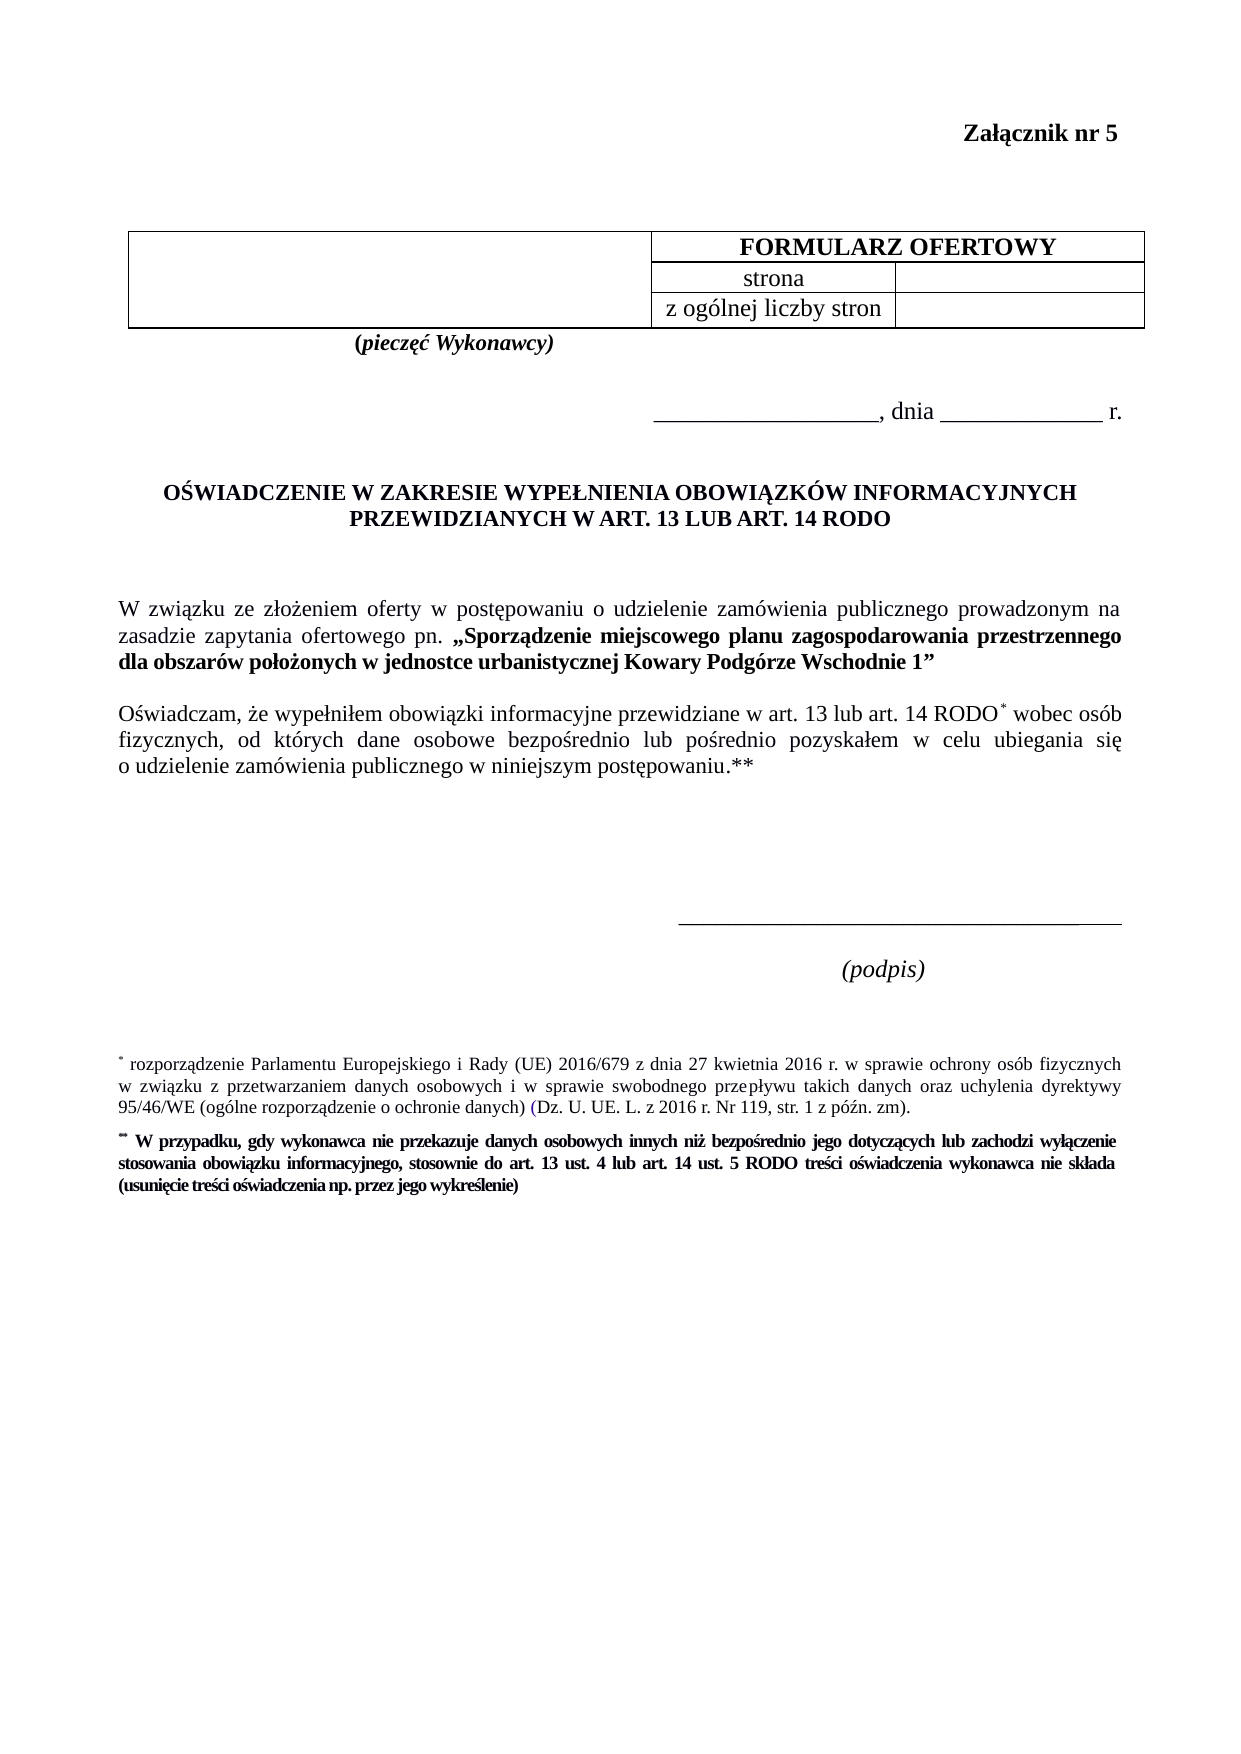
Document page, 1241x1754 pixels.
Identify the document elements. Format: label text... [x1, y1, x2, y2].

table_cell [911, 263, 1144, 291]
text * rozporządzenie Parlamentu Europejskiego i Rady (UE) 2016/679 z dnia 27 kwietnia 2016 r. w sprawie ochrony osób fizycznych w związku z przetwarzaniem danych osobowych i w sprawie swobodnego przepływu takich danych oraz uchylenia dyrektywy 95/46/WE (ogólne rozporządzenie o ochronie danych) (Dz. U. UE. L. z 2016 r. Nr 119, str. 1 z późn. zm). [118, 1053, 1122, 1118]
text (pieczęć Wykonawcy) [118, 329, 1122, 355]
table_cell z ogólnej liczby stron [652, 293, 895, 327]
text OŚWIADCZENIE W ZAKRESIE WYPEŁNIENIA OBOWIĄZKÓW INFORMACYJNYCH PRZEWIDZIANYCH W ART. 13 LUB ART. 14 RODO [118, 479, 1122, 532]
table_cell [896, 293, 911, 327]
text Oświadczam, że wypełniłem obowiązki informacyjne przewidziane w art. 13 lub art. 14 RODO* wobec osób fizycznych, od których dane osobowe bezpośrednio lub pośrednio pozyskałem w celu ubiegania się o udzielenie zamówienia publicznego w niniejszym postępowaniu.** [118, 699, 1122, 779]
text Załącznik nr 5 [118, 118, 1118, 147]
text ________________________________ [561, 899, 1122, 927]
table_header [129, 232, 651, 261]
text __________________, dnia _____________ r. [118, 396, 1122, 425]
table_cell [129, 261, 651, 291]
text (podpis) [842, 954, 1122, 983]
table_cell [911, 293, 1144, 327]
text W związku ze złożeniem oferty w postępowaniu o udzielenie zamówienia publicznego prowadzonym na zasadzie zapytania ofertowego pn. „Sporządzenie miejscowego planu zagospodarowania przestrzennego dla obszarów położonych w jednostce urbanistycznej Kowary Podgórze Wschodnie 1” [118, 596, 1122, 674]
table_header FORMULARZ OFERTOWY [652, 232, 1144, 261]
text ** W przypadku, gdy wykonawca nie przekazuje danych osobowych innych niż bezpośrednio jego dotyczących lub zachodzi wyłączenie stosowania obowiązku informacyjnego, stosownie do art. 13 ust. 4 lub art. 14 ust. 5 RODO treści oświadczenia wykonawca nie składa (usunięcie treści oświadczenia np. przez jego wykreślenie) [118, 1130, 1118, 1195]
table_cell [896, 263, 911, 291]
table_cell [129, 291, 651, 327]
table_cell strona [652, 263, 895, 291]
